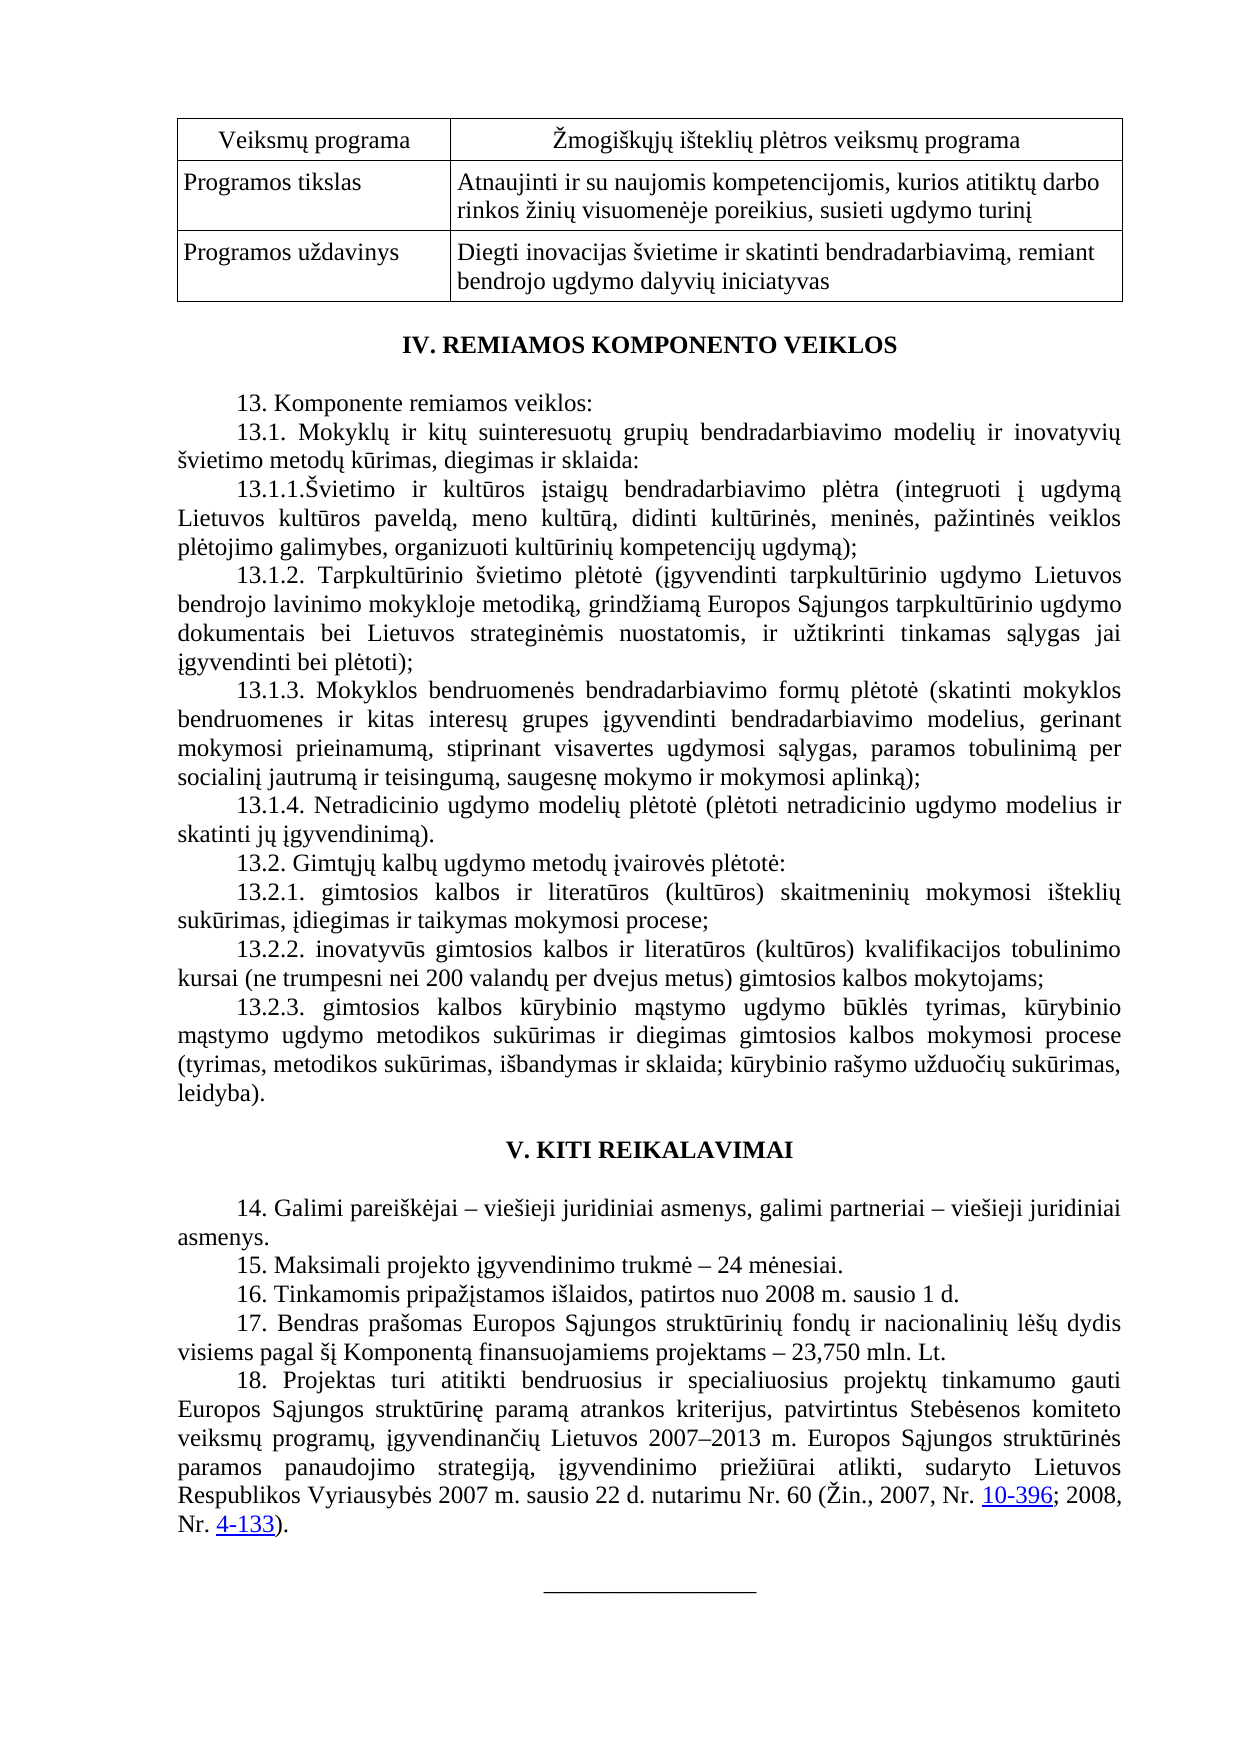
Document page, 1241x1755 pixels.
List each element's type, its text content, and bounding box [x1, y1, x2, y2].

text V. KITI REIKALAVIMAI [177, 1135, 1122, 1164]
text 13.2.2. inovatyvūs gimtosios kalbos ir literatūros (kultūros) kvalifikacijos tobulinimo kursai (ne trumpesni nei 200 valandų per dvejus metus) gimtosios kalbos mokytojams; [177, 934, 1122, 992]
table_header Veiksmų programa [178, 119, 450, 160]
text 18. Projektas turi atitikti bendruosius ir specialiuosius projektų tinkamumo gauti Europos Sąjungos struktūrinę paramą atrankos kriterijus, patvirtintus Stebėsenos komiteto veiksmų programų, įgyvendinančių Lietuvos 2007–2013 m. Europos Sąjungos struktūrinės paramos panaudojimo strategiją, įgyvendinimo priežiūrai atlikti, sudaryto Lietuvos Respublikos Vyriausybės 2007 m. sausio 22 d. nutarimu Nr. 60 (Žin., 2007, Nr. 10-396; 2008, Nr. 4-133). [177, 1365, 1122, 1538]
table_cell Atnaujinti ir su naujomis kompetencijomis, kurios atitiktų darbo rinkos žinių visuomenėje poreikius, susieti ugdymo turinį [451, 161, 1122, 230]
table_cell Programos uždavinys [178, 231, 450, 301]
table_cell Programos tikslas [178, 161, 450, 230]
text 14. Galimi pareiškėjai – viešieji juridiniai asmenys, galimi partneriai – viešieji juridiniai asmenys. [177, 1193, 1122, 1250]
text 13.1.4. Netradicinio ugdymo modelių plėtotė (plėtoti netradicinio ugdymo modelius ir skatinti jų įgyvendinimą). [177, 790, 1122, 848]
text 13.1.3. Mokyklos bendruomenės bendradarbiavimo formų plėtotė (skatinti mokyklos bendruomenes ir kitas interesų grupes įgyvendinti bendradarbiavimo modelius, gerinant mokymosi prieinamumą, stiprinant visavertes ugdymosi sąlygas, paramos tobulinimą per socialinį jautrumą ir teisingumą, saugesnę mokymo ir mokymosi aplinką); [177, 675, 1122, 790]
text 13.2.3. gimtosios kalbos kūrybinio mąstymo ugdymo būklės tyrimas, kūrybinio mąstymo ugdymo metodikos sukūrimas ir diegimas gimtosios kalbos mokymosi procese (tyrimas, metodikos sukūrimas, išbandymas ir sklaida; kūrybinio rašymo užduočių sukūrimas, leidyba). [177, 992, 1122, 1107]
text _________________ [177, 1567, 1122, 1595]
text 15. Maksimali projekto įgyvendinimo trukmė – 24 mėnesiai. [177, 1250, 1122, 1279]
text 13.2. Gimtųjų kalbų ugdymo metodų įvairovės plėtotė: [177, 848, 1122, 877]
table_cell Diegti inovacijas švietime ir skatinti bendradarbiavimą, remiant bendrojo ugdymo dalyvių iniciatyvas [451, 231, 1122, 301]
text 13. Komponente remiamos veiklos: [177, 388, 1122, 417]
text 17. Bendras prašomas Europos Sąjungos struktūrinių fondų ir nacionalinių lėšų dydis visiems pagal šį Komponentą finansuojamiems projektams – 23,750 mln. Lt. [177, 1308, 1122, 1365]
text iV. REMIAMOS KOMPONENTO VEIKLOS [177, 330, 1122, 359]
text 13.1.2. Tarpkultūrinio švietimo plėtotė (įgyvendinti tarpkultūrinio ugdymo Lietuvos bendrojo lavinimo mokykloje metodiką, grindžiamą Europos Sąjungos tarpkultūrinio ugdymo dokumentais bei Lietuvos strateginėmis nuostatomis, ir užtikrinti tinkamas sąlygas jai įgyvendinti bei plėtoti); [177, 560, 1122, 675]
text 13.2.1. gimtosios kalbos ir literatūros (kultūros) skaitmeninių mokymosi išteklių sukūrimas, įdiegimas ir taikymas mokymosi procese; [177, 877, 1122, 934]
table_header Žmogiškųjų išteklių plėtros veiksmų programa [451, 119, 1122, 160]
text 16. Tinkamomis pripažįstamos išlaidos, patirtos nuo 2008 m. sausio 1 d. [177, 1279, 1122, 1308]
text 13.1.1.Švietimo ir kultūros įstaigų bendradarbiavimo plėtra (integruoti į ugdymą Lietuvos kultūros paveldą, meno kultūrą, didinti kultūrinės, meninės, pažintinės veiklos plėtojimo galimybes, organizuoti kultūrinių kompetencijų ugdymą); [177, 474, 1122, 560]
text 13.1. Mokyklų ir kitų suinteresuotų grupių bendradarbiavimo modelių ir inovatyvių švietimo metodų kūrimas, diegimas ir sklaida: [177, 417, 1122, 474]
